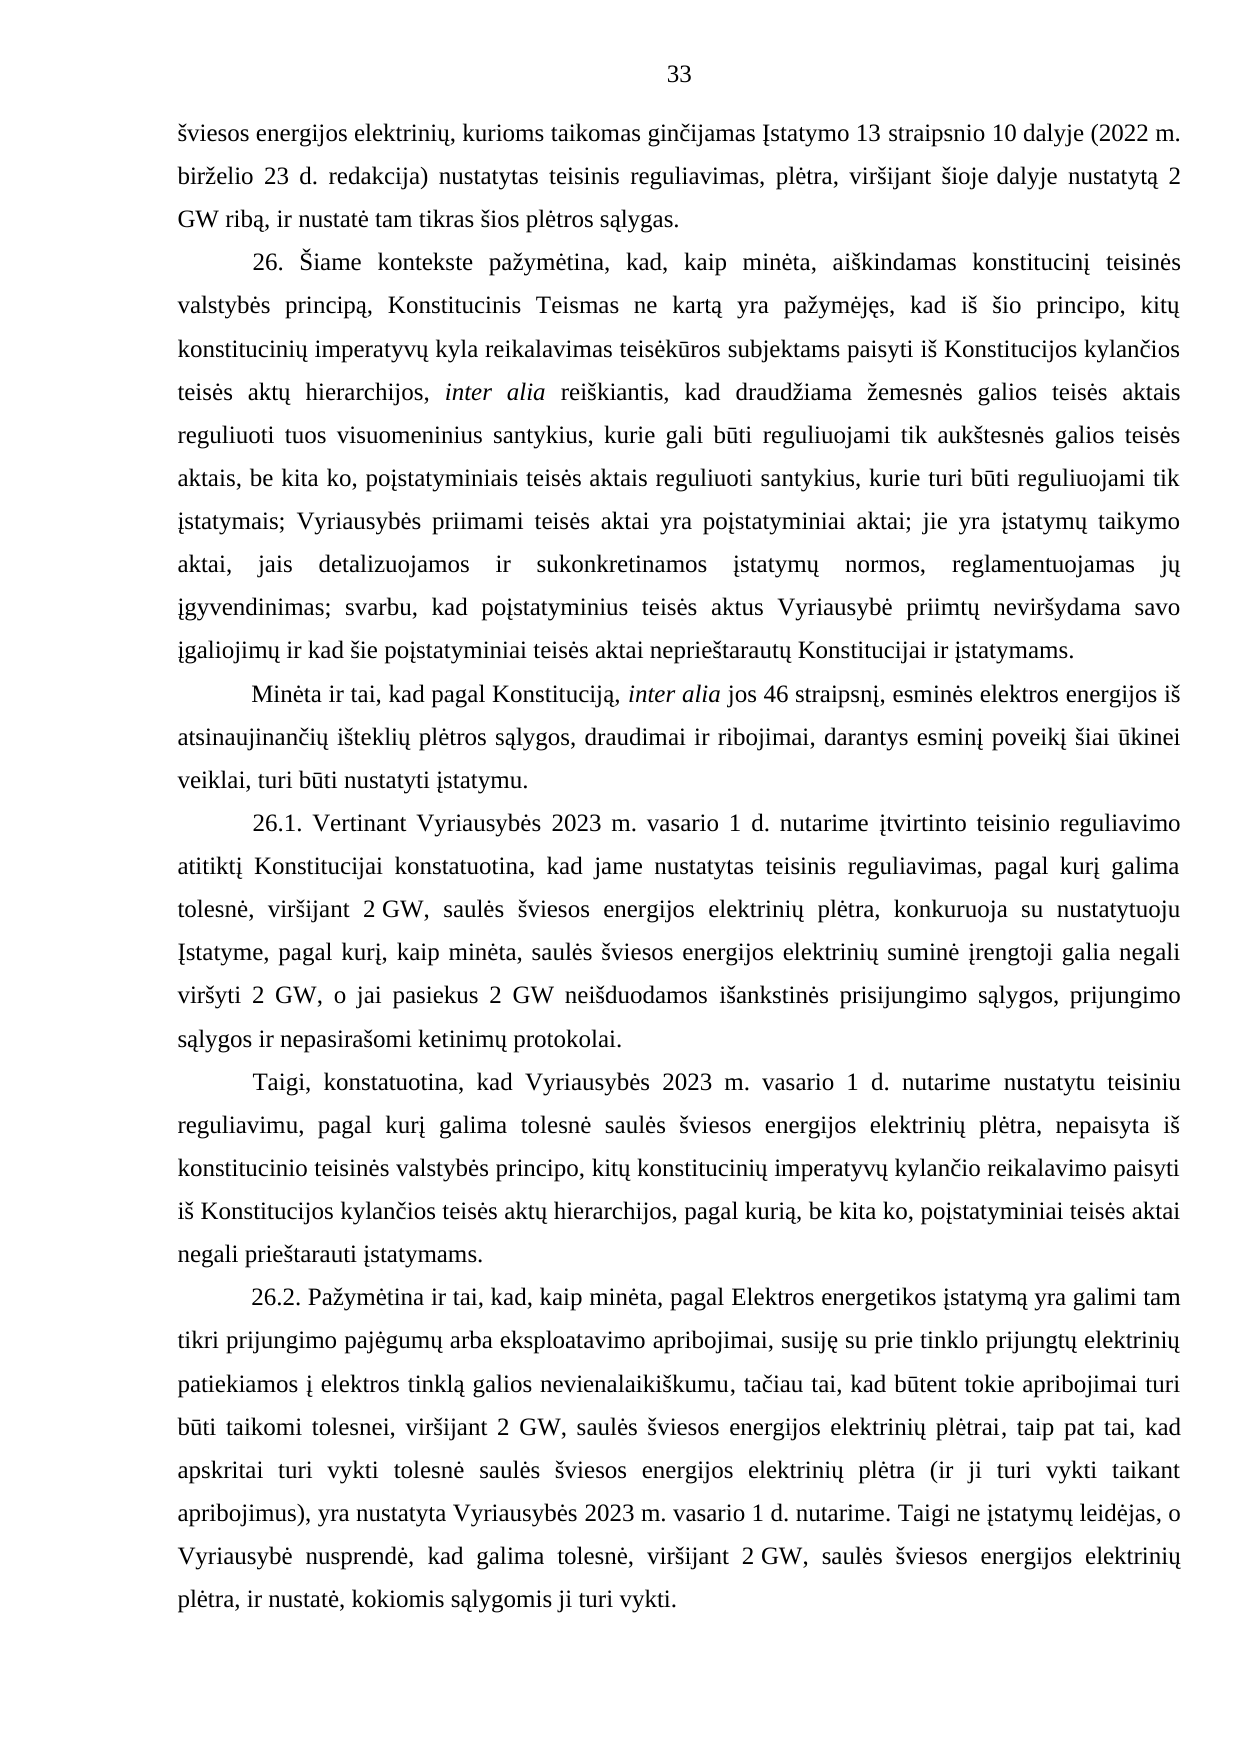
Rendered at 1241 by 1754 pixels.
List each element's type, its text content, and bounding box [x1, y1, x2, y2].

text Taigi, konstatuotina, kad Vyriausybės 2023 m. vasario 1 d. nutarime nustatytu teisiniu reguliavimu, pagal kurį galima tolesnė saulės šviesos energijos elektrinių plėtra, nepaisyta iš konstitucinio teisinės valstybės principo, kitų konstitucinių imperatyvų kylančio reikalavimo paisyti iš Konstitucijos kylančios teisės aktų hierarchijos, pagal kurią, be kita ko, poįstatyminiai teisės aktai negali prieštarauti įstatymams. [177, 1067, 1181, 1268]
text Minėta ir tai, kad pagal Konstituciją, inter alia jos 46 straipsnį, esminės elektros energijos iš atsinaujinančių išteklių plėtros sąlygos, draudimai ir ribojimai, darantys esminį poveikį šiai ūkinei veiklai, turi būti nustatyti įstatymu. [177, 679, 1181, 794]
text 26.2. Pažymėtina ir tai, kad, kaip minėta, pagal Elektros energetikos įstatymą yra galimi tam tikri prijungimo pajėgumų arba eksploatavimo apribojimai, susiję su prie tinklo prijungtų elektrinių patiekiamos į elektros tinklą galios nevienalaikiškumu, tačiau tai, kad būtent tokie apribojimai turi būti taikomi tolesnei, viršijant 2 GW, saulės šviesos energijos elektrinių plėtrai, taip pat tai, kad apskritai turi vykti tolesnė saulės šviesos energijos elektrinių plėtra (ir ji turi vykti taikant apribojimus), yra nustatyta Vyriausybės 2023 m. vasario 1 d. nutarime. Taigi ne įstatymų leidėjas, o Vyriausybė nusprendė, kad galima tolesnė, viršijant 2 GW, saulės šviesos energijos elektrinių plėtra, ir nustatė, kokiomis sąlygomis ji turi vykti. [177, 1282, 1181, 1613]
text 26.1. Vertinant Vyriausybės 2023 m. vasario 1 d. nutarime įtvirtinto teisinio reguliavimo atitiktį Konstitucijai konstatuotina, kad jame nustatytas teisinis reguliavimas, pagal kurį galima tolesnė, viršijant 2 GW, saulės šviesos energijos elektrinių plėtra, konkuruoja su nustatytuoju Įstatyme, pagal kurį, kaip minėta, saulės šviesos energijos elektrinių suminė įrengtoji galia negali viršyti 2 GW, o jai pasiekus 2 GW neišduodamos išankstinės prisijungimo sąlygos, prijungimo sąlygos ir nepasirašomi ketinimų protokolai. [177, 808, 1181, 1052]
text 26. Šiame kontekste pažymėtina, kad, kaip minėta, aiškindamas konstitucinį teisinės valstybės principą, Konstitucinis Teismas ne kartą yra pažymėjęs, kad iš šio principo, kitų konstitucinių imperatyvų kyla reikalavimas teisėkūros subjektams paisyti iš Konstitucijos kylančios teisės aktų hierarchijos, inter alia reiškiantis, kad draudžiama žemesnės galios teisės aktais reguliuoti tuos visuomeninius santykius, kurie gali būti reguliuojami tik aukštesnės galios teisės aktais, be kita ko, poįstatyminiais teisės aktais reguliuoti santykius, kurie turi būti reguliuojami tik įstatymais; Vyriausybės priimami teisės aktai yra poįstatyminiai aktai; jie yra įstatymų taikymo aktai, jais detalizuojamos ir sukonkretinamos įstatymų normos, reglamentuojamas jų įgyvendinimas; svarbu, kad poįstatyminius teisės aktus Vyriausybė priimtų neviršydama savo įgaliojimų ir kad šie poįstatyminiai teisės aktai neprieštarautų Konstitucijai ir įstatymams. [177, 247, 1181, 664]
text šviesos energijos elektrinių, kurioms taikomas ginčijamas Įstatymo 13 straipsnio 10 dalyje (2022 m. birželio 23 d. redakcija) nustatytas teisinis reguliavimas, plėtra, viršijant šioje dalyje nustatytą 2 GW ribą, ir nustatė tam tikras šios plėtros sąlygas. [177, 118, 1181, 233]
